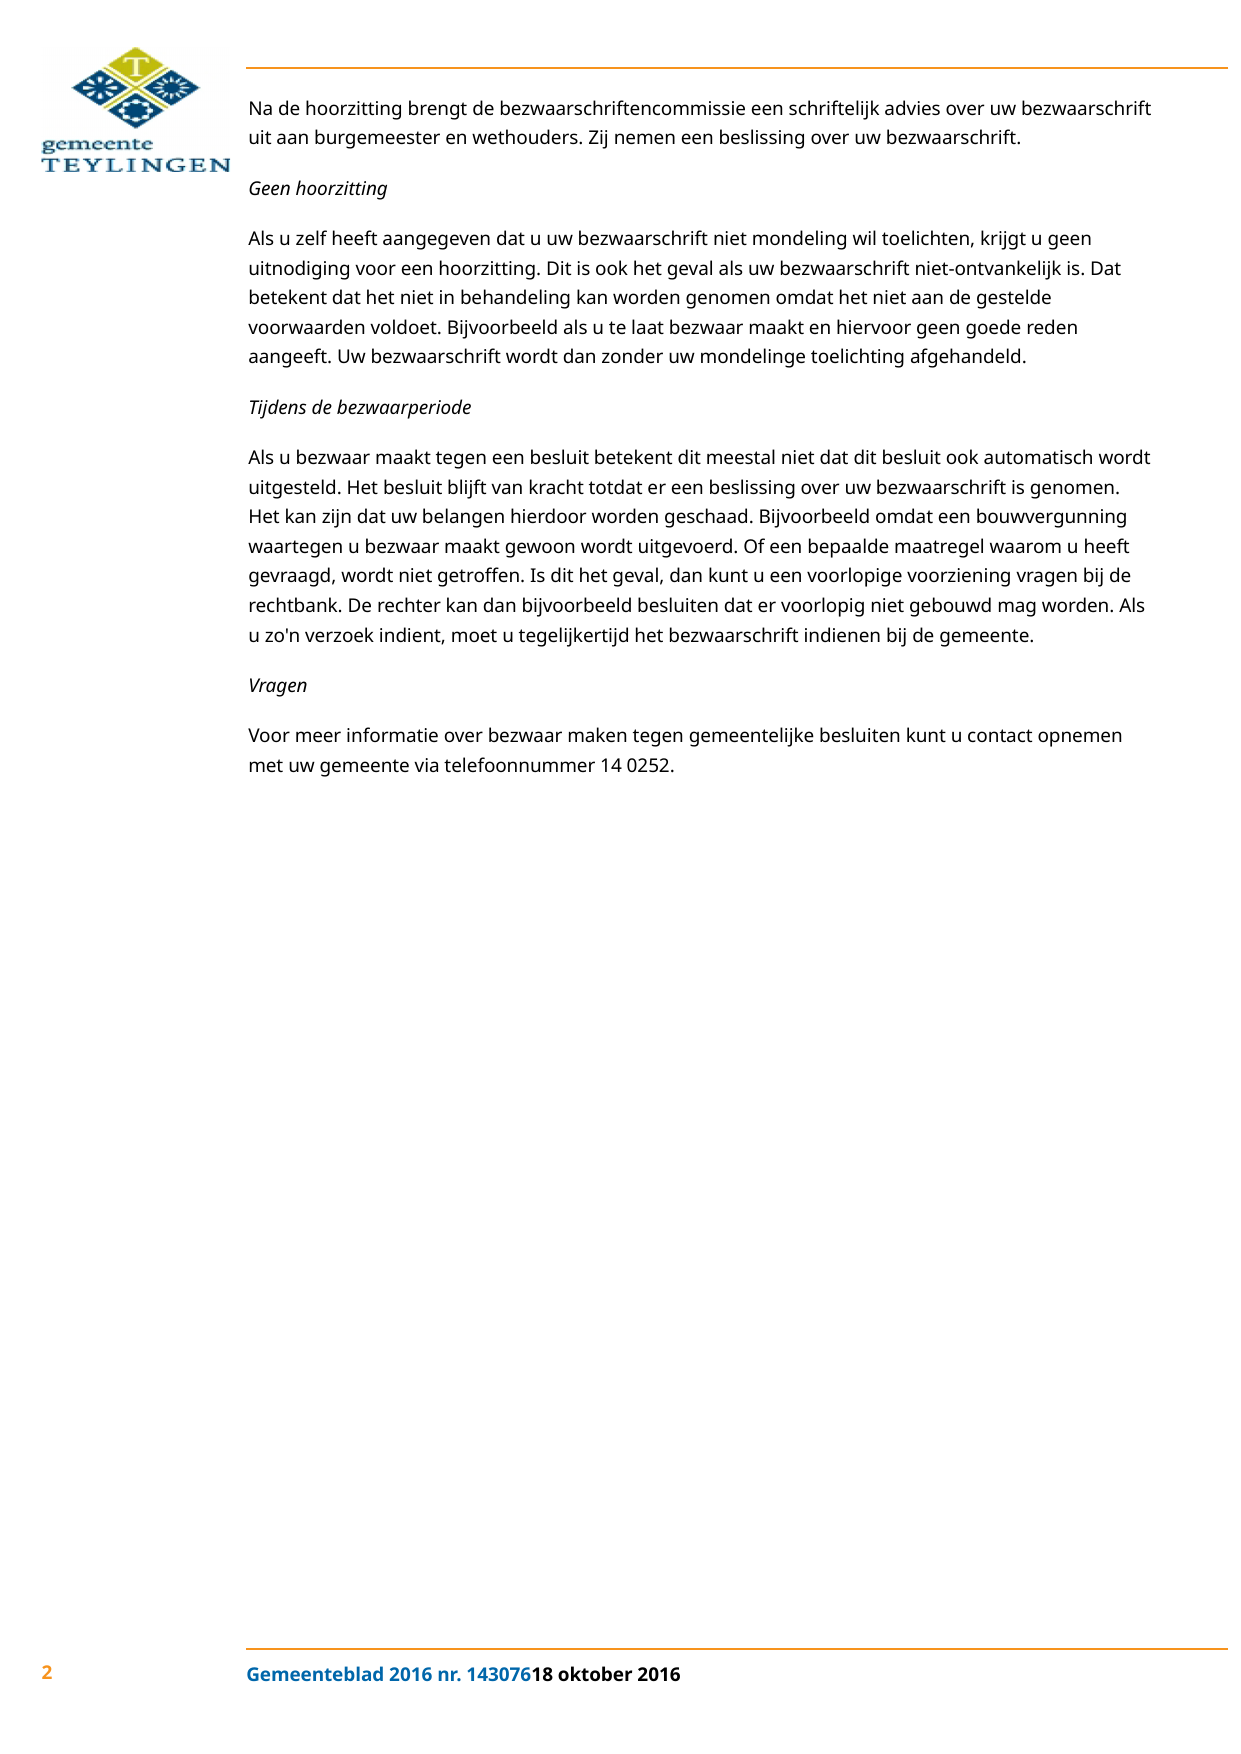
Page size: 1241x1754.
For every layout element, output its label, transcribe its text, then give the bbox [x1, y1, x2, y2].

text Als u zelf heeft aangegeven dat u uw bezwaarschrift niet mondeling wil toelichten, krijgt u geen uitnodiging voor een hoorzitting. Dit is ook het geval als uw bezwaarschrift niet-ontvankelijk is. Dat betekent dat het niet in behandeling kan worden genomen omdat het niet aan de gestelde voorwaarden voldoet. Bijvoorbeeld als u te laat bezwaar maakt en hiervoor geen goede reden aangeeft. Uw bezwaarschrift wordt dan zonder uw mondelinge toelichting afgehandeld. [248, 225, 1152, 369]
text Tijdens de bezwaarperiode [248, 394, 1152, 420]
text Vragen [248, 672, 1152, 698]
text Geen hoorzitting [248, 175, 1152, 201]
picture [41, 47, 231, 172]
text Als u bezwaar maakt tegen een besluit betekent dit meestal niet dat dit besluit ook automatisch wordt uitgesteld. Het besluit blijft van kracht totdat er een beslissing over uw bezwaarschrift is genomen. Het kan zijn dat uw belangen hierdoor worden geschaad. Bijvoorbeeld omdat een bouwvergunning waartegen u bezwaar maakt gewoon wordt uitgevoerd. Of een bepaalde maatregel waarom u heeft gevraagd, wordt niet getroffen. Is dit het geval, dan kunt u een voorlopige voorziening vragen bij de rechtbank. De rechter kan dan bijvoorbeeld besluiten dat er voorlopig niet gebouwd mag worden. Als u zo'n verzoek indient, moet u tegelijkertijd het bezwaarschrift indienen bij de gemeente. [248, 444, 1152, 648]
text Voor meer informatie over bezwaar maken tegen gemeentelijke besluiten kunt u contact opnemen met uw gemeente via telefoonnummer 14 0252. [248, 723, 1152, 778]
text Na de hoorzitting brengt de bezwaarschriftencommissie een schriftelijk advies over uw bezwaarschrift uit aan burgemeester en wethouders. Zij nemen een beslissing over uw bezwaarschrift. [248, 95, 1152, 150]
